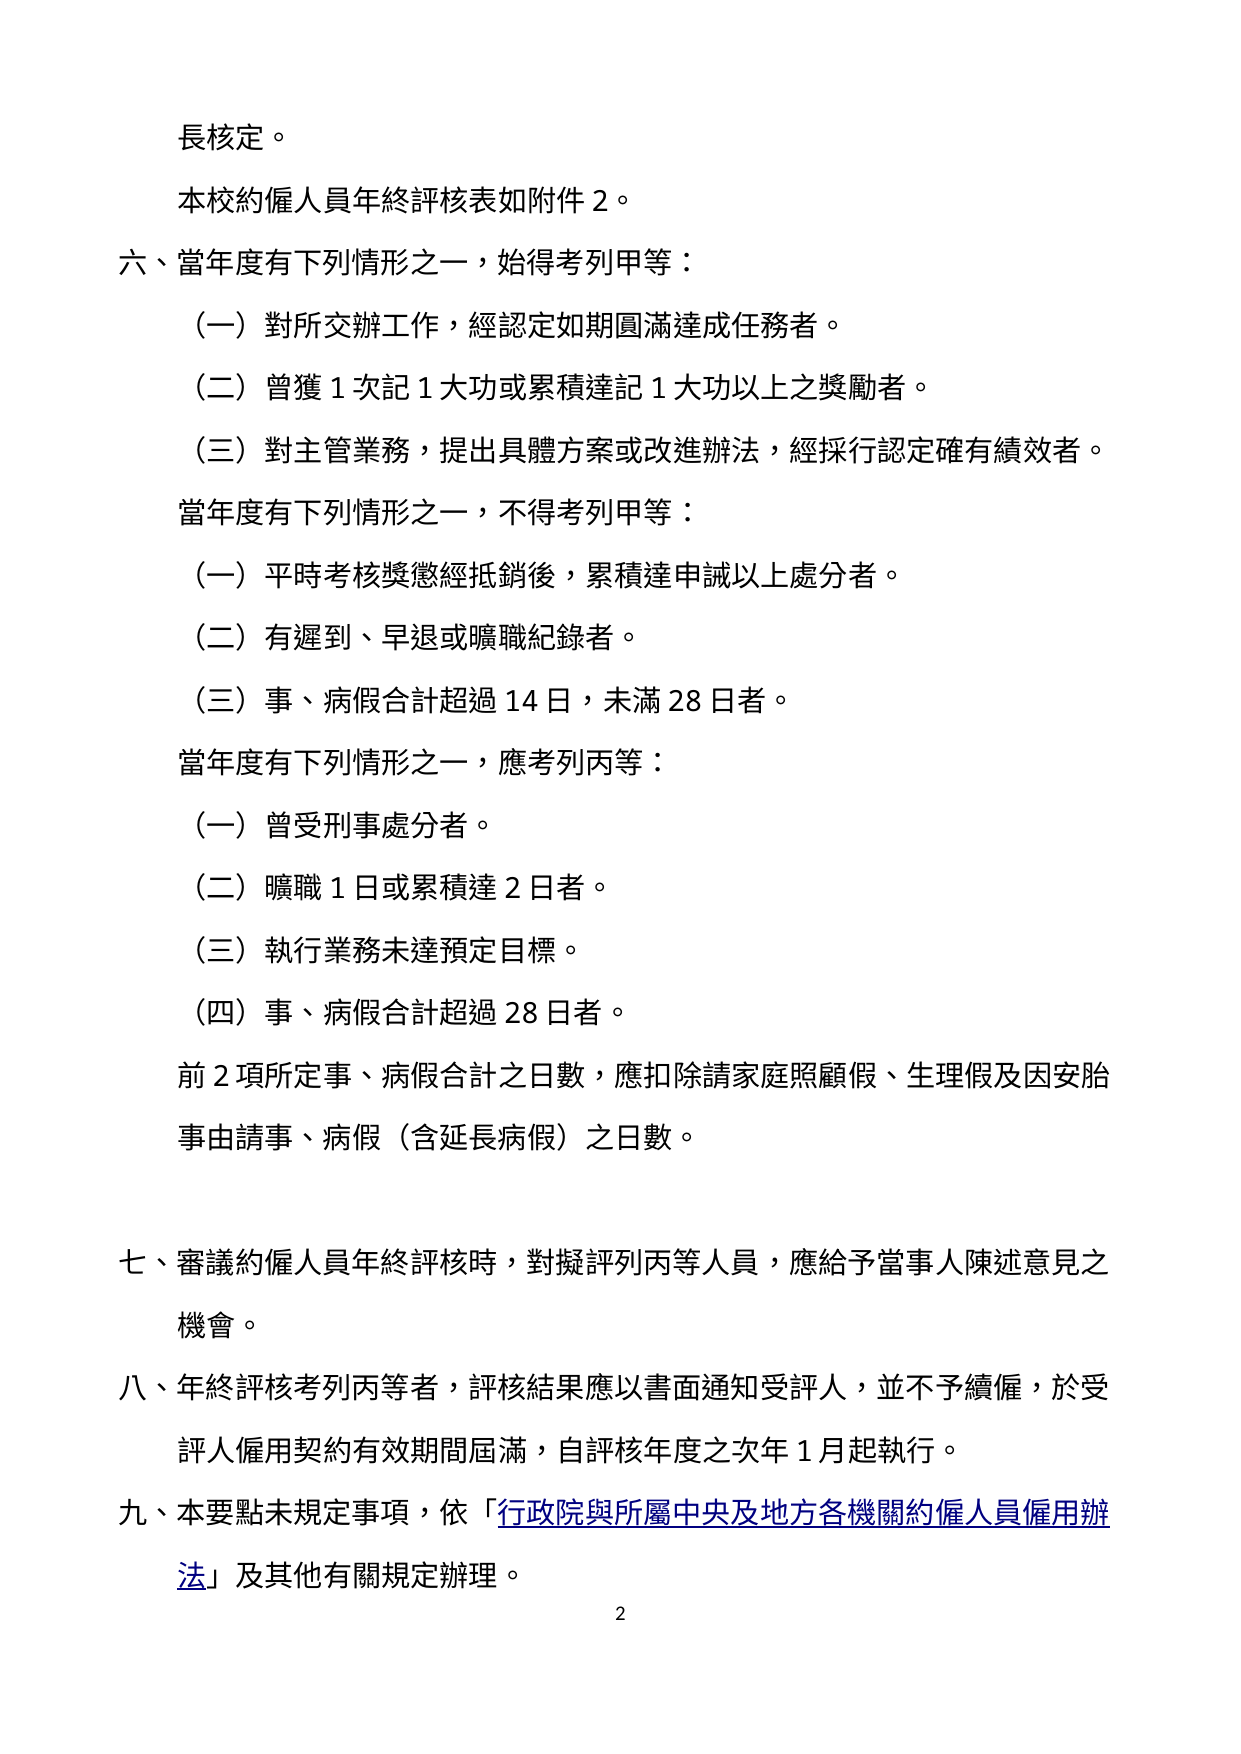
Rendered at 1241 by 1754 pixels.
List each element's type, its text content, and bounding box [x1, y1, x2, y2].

text （一）平時考核獎懲經抵銷後，累積達申誡以上處分者。 [177, 532, 1122, 594]
text （二）曠職1日或累積達2日者。 [177, 844, 1122, 907]
text （三）執行業務未達預定目標。 [177, 907, 1122, 969]
text （三）對主管業務，提出具體方案或改進辦法，經採行認定確有績效者。 [177, 407, 1122, 469]
text （二）有遲到、早退或曠職紀錄者。 [177, 594, 1122, 657]
text 八、年終評核考列丙等者，評核結果應以書面通知受評人，並不予續僱，於受評人僱用契約有效期間屆滿，自評核年度之次年1月起執行。 [118, 1344, 1122, 1469]
text 九、本要點未規定事項，依「行政院與所屬中央及地方各機關約僱人員僱用辦法」及其他有關規定辦理。 [118, 1469, 1122, 1594]
text 長核定。 [118, 94, 1122, 157]
text （一）曾受刑事處分者。 [177, 782, 1122, 844]
text 六、當年度有下列情形之一，始得考列甲等： [118, 219, 1122, 282]
text 前2項所定事、病假合計之日數，應扣除請家庭照顧假、生理假及因安胎事由請事、病假（含延長病假）之日數。 [177, 1032, 1122, 1157]
text 當年度有下列情形之一，應考列丙等： [177, 719, 1122, 782]
text （三）事、病假合計超過14日，未滿28日者。 [177, 657, 1122, 719]
text （四）事、病假合計超過28日者。 [177, 969, 1122, 1032]
text （二）曾獲1次記1大功或累積達記1大功以上之獎勵者。 [177, 344, 1122, 407]
text 當年度有下列情形之一，不得考列甲等： [177, 469, 1122, 532]
text 七、審議約僱人員年終評核時，對擬評列丙等人員，應給予當事人陳述意見之機會。 [118, 1219, 1122, 1344]
text （一）對所交辦工作，經認定如期圓滿達成任務者。 [177, 282, 1122, 344]
text 本校約僱人員年終評核表如附件2。 [177, 157, 1122, 219]
